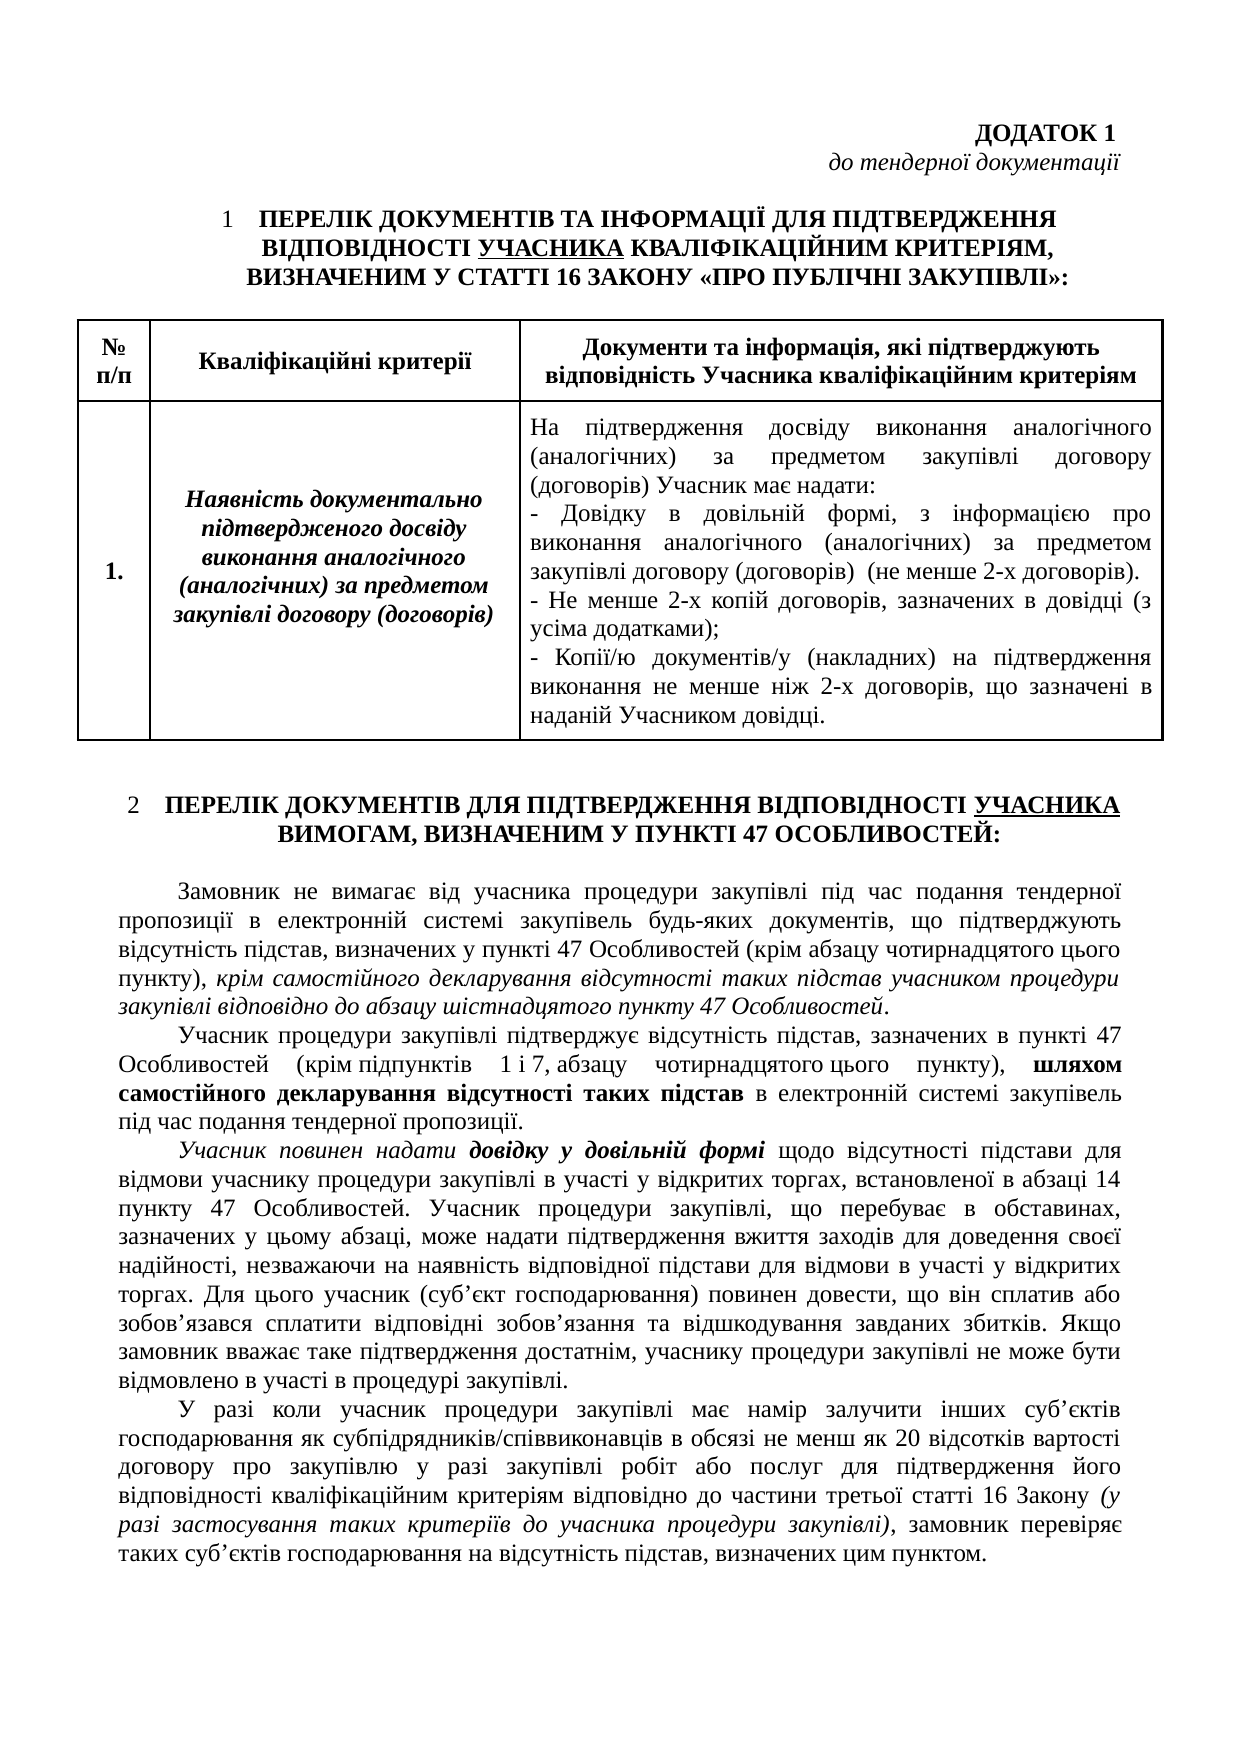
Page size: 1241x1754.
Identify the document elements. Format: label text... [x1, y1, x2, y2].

table_header Кваліфікаційні критерії [151, 321, 519, 400]
text ДОДАТОК 1 [708, 118, 1122, 147]
text У разі коли учасник процедури закупівлі має намір залучити інших суб’єктів господарювання як субпідрядників/співвиконавців в обсязі не менш як 20 відсотків вартості договору про закупівлю у разі закупівлі робіт або послуг для підтвердження його відповідності кваліфікаційним критеріям відповідно до частини третьої статті 16 Закону (у разі застосування таких критеріїв до учасника процедури закупівлі), замовник перевіряє таких суб’єктів господарювання на відсутність підстав, визначених цим пунктом. [118, 1394, 1122, 1566]
text Замовник не вимагає від учасника процедури закупівлі під час подання тендерної пропозиції в електронній системі закупівель будь-яких документів, що підтверджують відсутність підстав, визначених у пункті 47 Особливостей (крім абзацу чотирнадцятого цього пункту), крім самостійного декларування відсутності таких підстав учасником процедури закупівлі відповідно до абзацу шістнадцятого пункту 47 Особливостей. [118, 876, 1122, 1020]
table_cell 1. [79, 402, 149, 739]
text Учасник повинен надати довідку у довільній формі щодо відсутності підстави для відмови учаснику процедури закупівлі в участі у відкритих торгах, встановленої в абзаці 14 пункту 47 Особливостей. Учасник процедури закупівлі, що перебуває в обставинах, зазначених у цьому абзаці, може надати підтвердження вжиття заходів для доведення своєї надійності, незважаючи на наявність відповідної підстави для відмови в участі у відкритих торгах. Для цього учасник (суб’єкт господарювання) повинен довести, що він сплатив або зобов’язався сплатити відповідні зобов’язання та відшкодування завданих збитків. Якщо замовник вважає таке підтвердження достатнім, учаснику процедури закупівлі не може бути відмовлено в участі в процедурі закупівлі. [118, 1135, 1122, 1394]
text до тендерної документації [708, 147, 1122, 176]
table_cell Наявність документально підтвердженого досвіду виконання аналогічного (аналогічних) за предметом закупівлі договору (договорів) [151, 402, 519, 739]
table_header Документи та інформація, які підтверджують відповідність Учасника кваліфікаційним критеріям [521, 321, 1161, 400]
table_cell На підтвердження досвіду виконання аналогічного (аналогічних) за предметом закупівлі договору (договорів) Учасник має надати: - Довідку в довільній формі, з інформацією про виконання аналогічного (аналогічних) за предметом закупівлі договору (договорів) (не менше 2-х договорів). - Не менше 2-х копій договорів, зазначених в довідці (з усіма додатками); - Копії/ю документів/у (накладних) на підтвердження виконання не менше ніж 2-х договорів, що зазначені в наданій Учасником довідці. [521, 402, 1161, 739]
table_header № п/п [79, 321, 149, 400]
list ПЕРЕЛІК ДОКУМЕНТІВ ТА ІНФОРМАЦІЇ ДЛЯ ПІДТВЕРДЖЕННЯ ВІДПОВІДНОСТІ УЧАСНИКА КВАЛІФІКАЦІЙНИМ КРИТЕРІЯМ, ВИЗНАЧЕНИМ У СТАТТІ 16 ЗАКОНУ «ПРО ПУБЛІЧНІ ЗАКУПІВЛІ»: [156, 204, 1122, 291]
list ПЕРЕЛІК ДОКУМЕНТІВ ДЛЯ ПІДТВЕРДЖЕННЯ ВІДПОВІДНОСТІ УЧАСНИКА ВИМОГАМ, ВИЗНАЧЕНИМ У ПУНКТІ 47 ОСОБЛИВОСТЕЙ: [125, 790, 1122, 848]
text Учасник процедури закупівлі підтверджує відсутність підстав, зазначених в пункті 47 Особливостей (крім підпунктів 1 і 7, абзацу чотирнадцятого цього пункту), шляхом самостійного декларування відсутності таких підстав в електронній системі закупівель під час подання тендерної пропозиції. [118, 1020, 1122, 1135]
